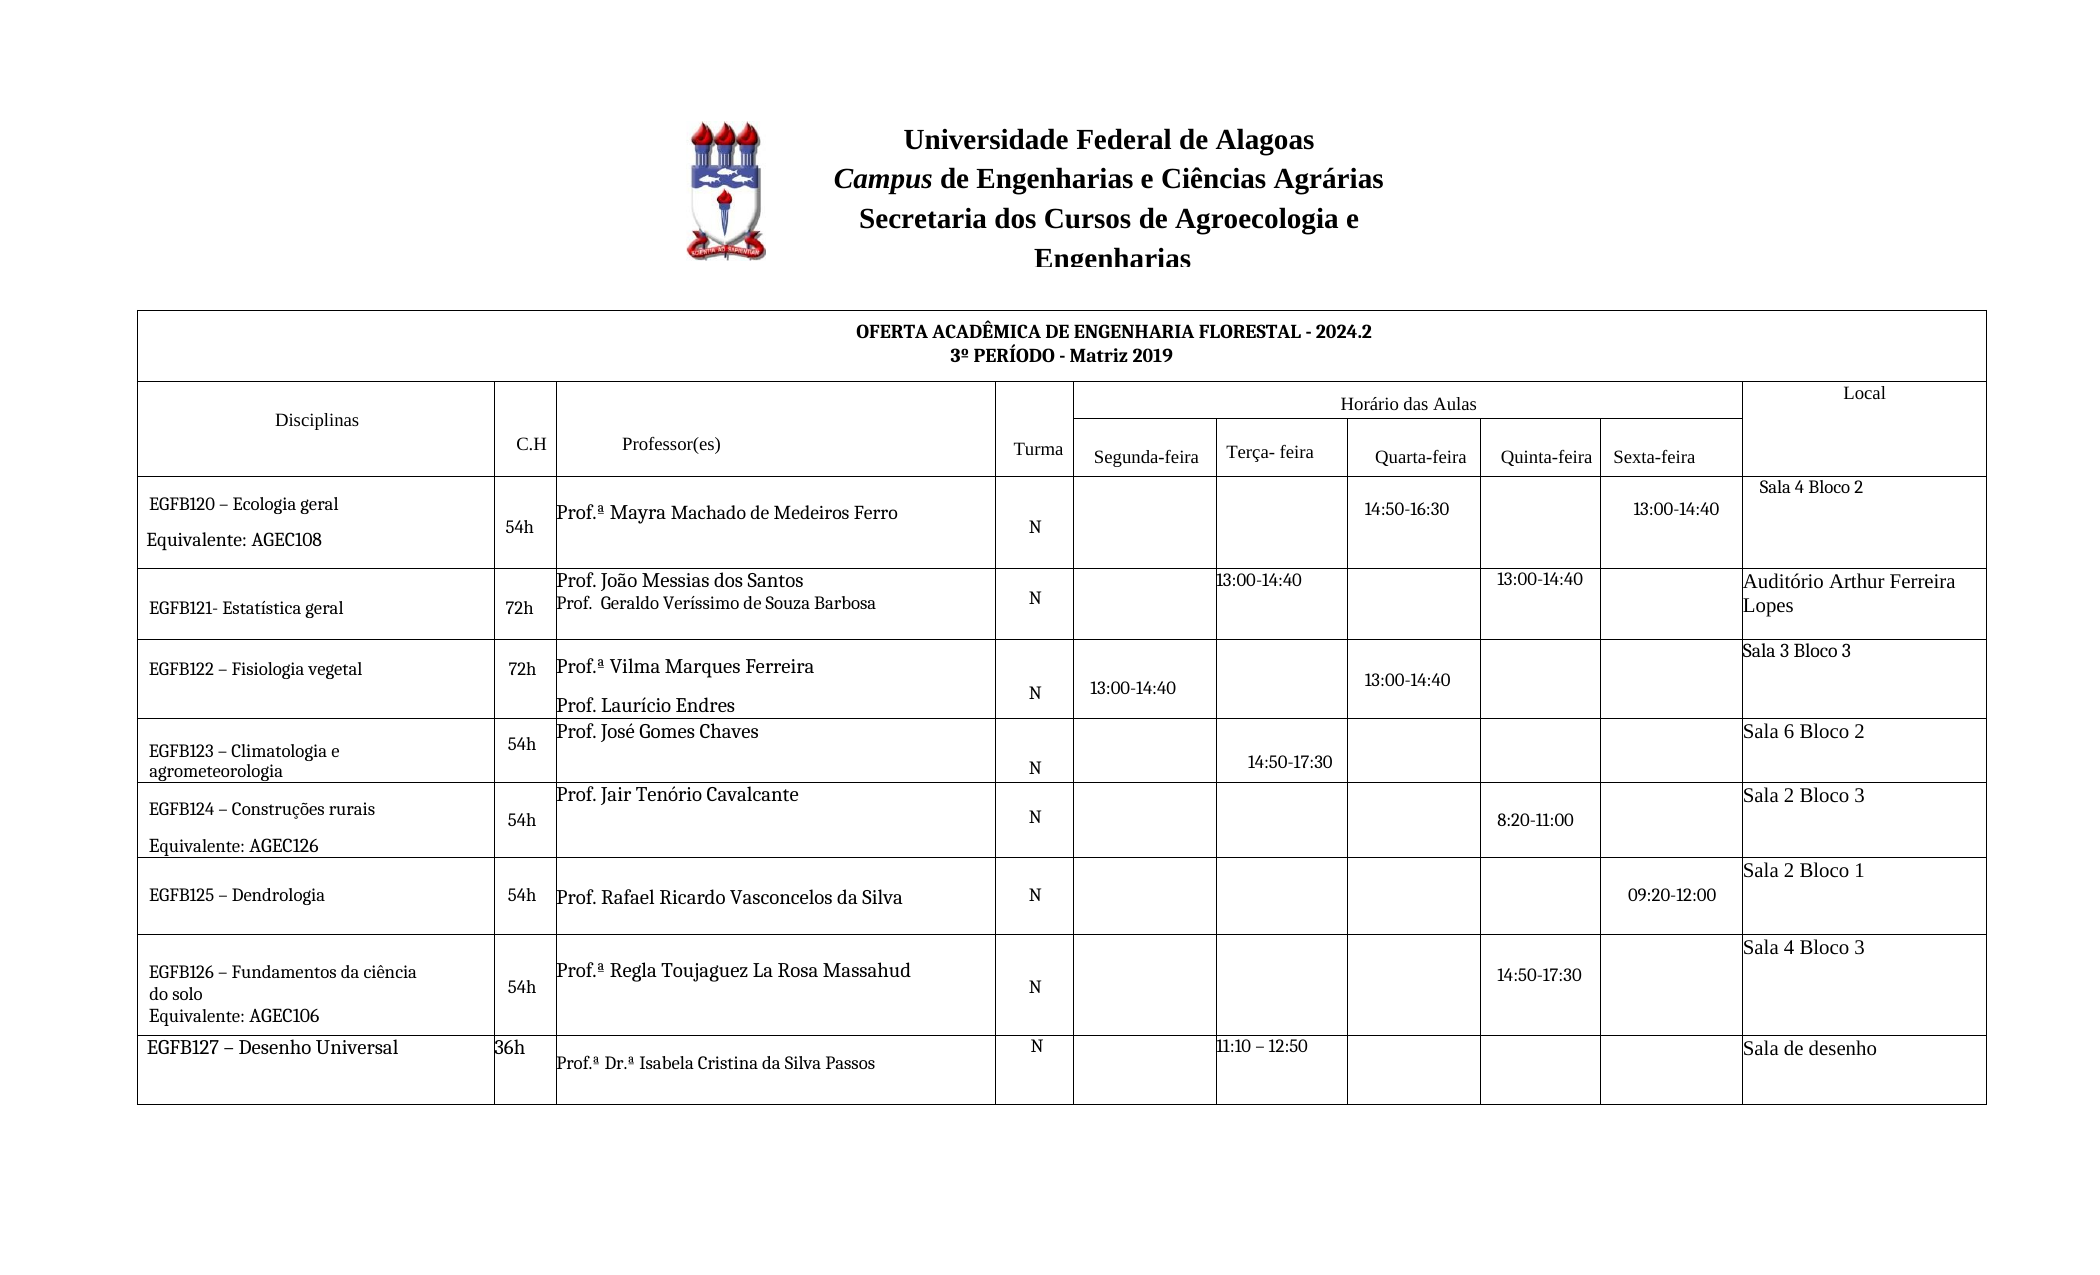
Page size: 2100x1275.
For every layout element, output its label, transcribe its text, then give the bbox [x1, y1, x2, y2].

table_cell [1601, 719, 1742, 782]
table_cell N [996, 719, 1073, 782]
table_cell [1074, 858, 1216, 934]
table_cell [1348, 569, 1480, 638]
table_cell [1348, 1036, 1480, 1104]
table_cell N [996, 640, 1073, 718]
table_cell Sala 2 Bloco 3 [1743, 783, 1986, 857]
table_cell [1217, 640, 1347, 718]
table_header OFERTA ACADÊMICA DE ENGENHARIA FLORESTAL - 2024.2 3º PERÍODO - Matriz 2019 [138, 311, 1986, 381]
table_cell N [996, 1036, 1073, 1104]
table_cell [1074, 783, 1216, 857]
table_cell N [996, 935, 1073, 1035]
table_cell [1348, 935, 1480, 1035]
table_cell 54h [495, 719, 556, 782]
table_cell 54h [495, 858, 556, 934]
table_cell [1074, 719, 1216, 782]
table_cell Disciplinas [138, 382, 494, 476]
table_cell Segunda-feira [1074, 419, 1216, 476]
table_cell Sala 6 Bloco 2 [1743, 719, 1986, 782]
table_cell 36h [495, 1036, 556, 1104]
table_cell [1601, 783, 1742, 857]
table_cell [1481, 1036, 1600, 1104]
table_cell 13:00-14:40 [1601, 477, 1742, 568]
table_cell 13:00-14:40 [1074, 640, 1216, 718]
table_cell N [996, 569, 1073, 638]
table_cell Terça- feira [1217, 419, 1347, 476]
table_cell 13:00-14:40 [1481, 569, 1600, 638]
table_cell 14:50-16:30 [1348, 477, 1480, 568]
table_cell 14:50-17:30 [1217, 719, 1347, 782]
table_cell Horário das Aulas [1074, 382, 1742, 418]
table_cell EGFB126 – Fundamentos da ciência do solo Equivalente: AGEC106 [138, 935, 494, 1035]
table_cell [1217, 858, 1347, 934]
table_cell Prof. Jair Tenório Cavalcante [557, 783, 995, 857]
table_cell [1217, 783, 1347, 857]
table_cell Prof.ª Dr.ª Isabela Cristina da Silva Passos [557, 1036, 995, 1104]
table_cell 54h [495, 477, 556, 568]
table_cell EGFB122 – Fisiologia vegetal [138, 640, 494, 718]
table_cell [1481, 640, 1600, 718]
table_cell [1074, 935, 1216, 1035]
table_cell Prof. José Gomes Chaves [557, 719, 995, 782]
table_cell [1481, 719, 1600, 782]
table_cell [1601, 569, 1742, 638]
table_cell EGFB124 – Construções rurais Equivalente: AGEC126 [138, 783, 494, 857]
picture [686, 121, 766, 261]
table_cell 72h [495, 640, 556, 718]
table_cell Auditório Arthur Ferreira Lopes [1743, 569, 1986, 638]
table_cell 54h [495, 935, 556, 1035]
table_cell Prof.ª Vilma Marques Ferreira Prof. Laurício Endres [557, 640, 995, 718]
table_cell 72h [495, 569, 556, 638]
table_cell [1601, 1036, 1742, 1104]
table_cell Prof.ª Mayra Machado de Medeiros Ferro [557, 477, 995, 568]
table_cell Sala 4 Bloco 3 [1743, 935, 1986, 1035]
table_cell Quinta-feira [1481, 419, 1600, 476]
table_cell Prof. Rafael Ricardo Vasconcelos da Silva [557, 858, 995, 934]
table_cell N [996, 477, 1073, 568]
table_cell 13:00-14:40 [1217, 569, 1347, 638]
table_cell 11:10 – 12:50 [1217, 1036, 1347, 1104]
table_cell [1074, 569, 1216, 638]
table_cell EGFB127 – Desenho Universal [138, 1036, 494, 1104]
table_cell [1074, 1036, 1216, 1104]
table_cell [1217, 935, 1347, 1035]
table_cell [1601, 640, 1742, 718]
table_cell 8:20-11:00 [1481, 783, 1600, 857]
table_cell 54h [495, 783, 556, 857]
table_cell Prof.ª Regla Toujaguez La Rosa Massahud [557, 935, 995, 1035]
table_cell 13:00-14:40 [1348, 640, 1480, 718]
table_cell N [996, 783, 1073, 857]
table_cell Prof. João Messias dos Santos Prof. Geraldo Veríssimo de Souza Barbosa [557, 569, 995, 638]
table_cell 09:20-12:00 [1601, 858, 1742, 934]
table_cell [1481, 477, 1600, 568]
table_cell Quarta-feira [1348, 419, 1480, 476]
table_cell 14:50-17:30 [1481, 935, 1600, 1035]
table_cell [1481, 858, 1600, 934]
table_cell EGFB120 – Ecologia geral Equivalente: AGEC108 [138, 477, 494, 568]
table_cell Professor(es) [557, 382, 995, 476]
table_cell EGFB123 – Climatologia e agrometeorologia [138, 719, 494, 782]
table_cell [1348, 858, 1480, 934]
table_cell Local [1743, 382, 1986, 476]
table_cell [1348, 719, 1480, 782]
table_cell N [996, 858, 1073, 934]
table_cell Sala 3 Bloco 3 [1743, 640, 1986, 718]
table_cell Sala 2 Bloco 1 [1743, 858, 1986, 934]
table_cell Sexta-feira [1601, 419, 1742, 476]
table_cell EGFB121- Estatística geral [138, 569, 494, 638]
table_cell [1217, 477, 1347, 568]
table_cell EGFB125 – Dendrologia [138, 858, 494, 934]
table_cell [1601, 935, 1742, 1035]
table_cell Turma [996, 382, 1073, 476]
table_cell Sala de desenho [1743, 1036, 1986, 1104]
table_cell C.H [495, 382, 556, 476]
table_cell Sala 4 Bloco 2 [1743, 477, 1986, 568]
table_cell [1348, 783, 1480, 857]
table_cell [1074, 477, 1216, 568]
